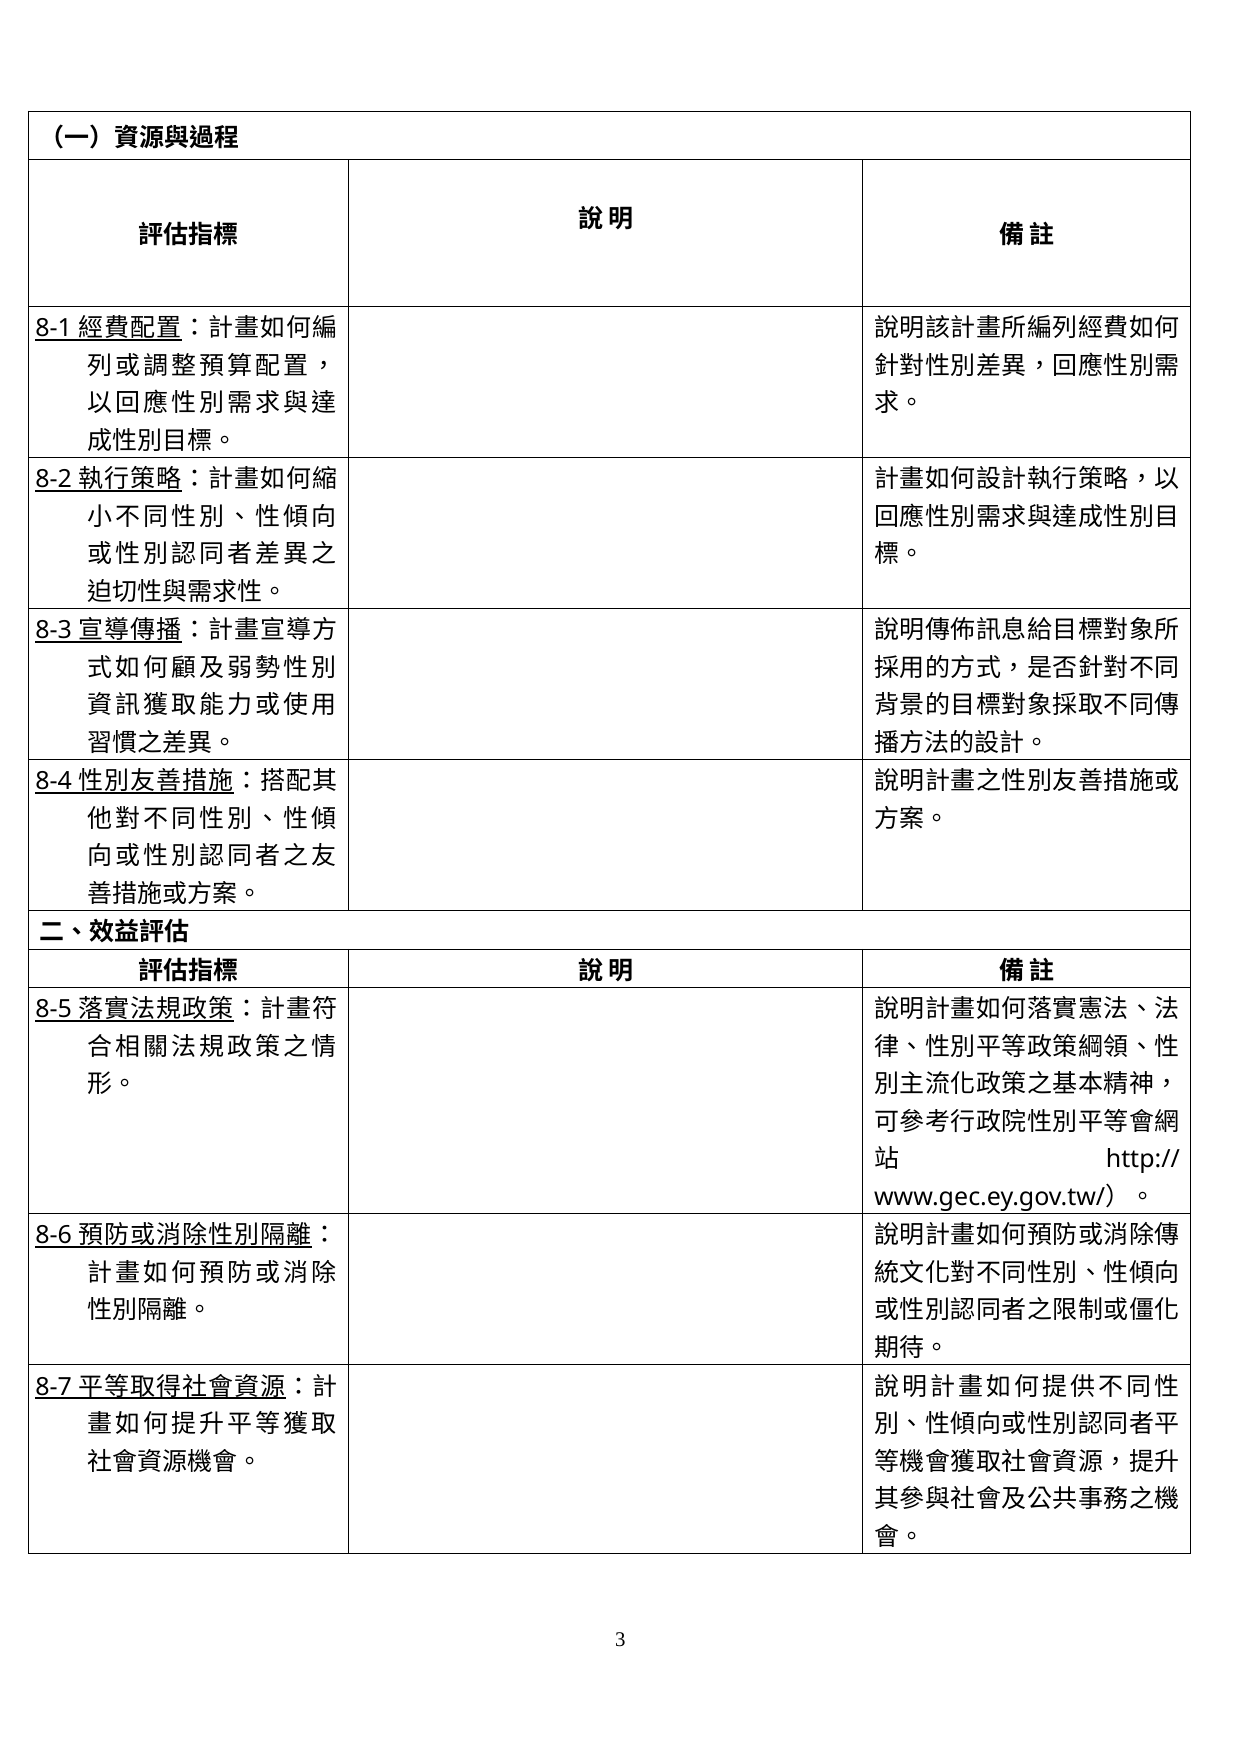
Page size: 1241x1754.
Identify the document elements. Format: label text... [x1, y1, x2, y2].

table_cell [349, 458, 862, 608]
table_cell 說 明 [349, 950, 862, 987]
table_cell [349, 609, 862, 759]
table_cell 說明該計畫所編列經費如何針對性別差異，回應性別需求。 [863, 307, 1190, 457]
table_cell [349, 1365, 862, 1553]
table_cell 說明計畫如何落實憲法、法律、性別平等政策綱領、性別主流化政策之基本精神，可參考行政院性別平等會網站http://www.gec.ey.gov.tw/）。 [863, 988, 1190, 1213]
table_cell 說明計畫如何提供不同性別、性傾向或性別認同者平等機會獲取社會資源，提升其參與社會及公共事務之機會。 [863, 1365, 1190, 1553]
table_cell 8-2執行策略：計畫如何縮小不同性別、性傾向或性別認同者差異之迫切性與需求性。 [29, 458, 348, 608]
table_cell （一）資源與過程 [29, 112, 1190, 159]
table_cell 備 註 [863, 950, 1190, 987]
table_cell 說明計畫如何預防或消除傳統文化對不同性別、性傾向或性別認同者之限制或僵化期待。 [863, 1214, 1190, 1364]
table_cell 說明計畫之性別友善措施或方案。 [863, 760, 1190, 910]
table_cell [349, 1214, 862, 1364]
table_cell 說明傳佈訊息給目標對象所採用的方式，是否針對不同背景的目標對象採取不同傳播方法的設計。 [863, 609, 1190, 759]
table_cell 二、效益評估 [29, 911, 1190, 949]
table_cell 8-5落實法規政策：計畫符合相關法規政策之情形。 [29, 988, 348, 1213]
table_cell 備 註 [863, 160, 1190, 306]
table_cell 說 明 [349, 160, 862, 306]
table_cell 8-3宣導傳播：計畫宣導方式如何顧及弱勢性別資訊獲取能力或使用習慣之差異。 [29, 609, 348, 759]
table_cell [349, 307, 862, 457]
table_cell 評估指標 [29, 950, 348, 987]
table_cell 8-4性別友善措施：搭配其他對不同性別、性傾向或性別認同者之友善措施或方案。 [29, 760, 348, 910]
table_cell 計畫如何設計執行策略，以回應性別需求與達成性別目標。 [863, 458, 1190, 608]
table_cell 8-7平等取得社會資源：計畫如何提升平等獲取社會資源機會。 [29, 1365, 348, 1553]
table_cell 8-6預防或消除性別隔離：計畫如何預防或消除性別隔離。 [29, 1214, 348, 1364]
table_cell 評估指標 [29, 160, 348, 306]
table_cell [349, 988, 862, 1213]
table_cell [349, 760, 862, 910]
table_cell 8-1經費配置：計畫如何編列或調整預算配置，以回應性別需求與達成性別目標。 [29, 307, 348, 457]
